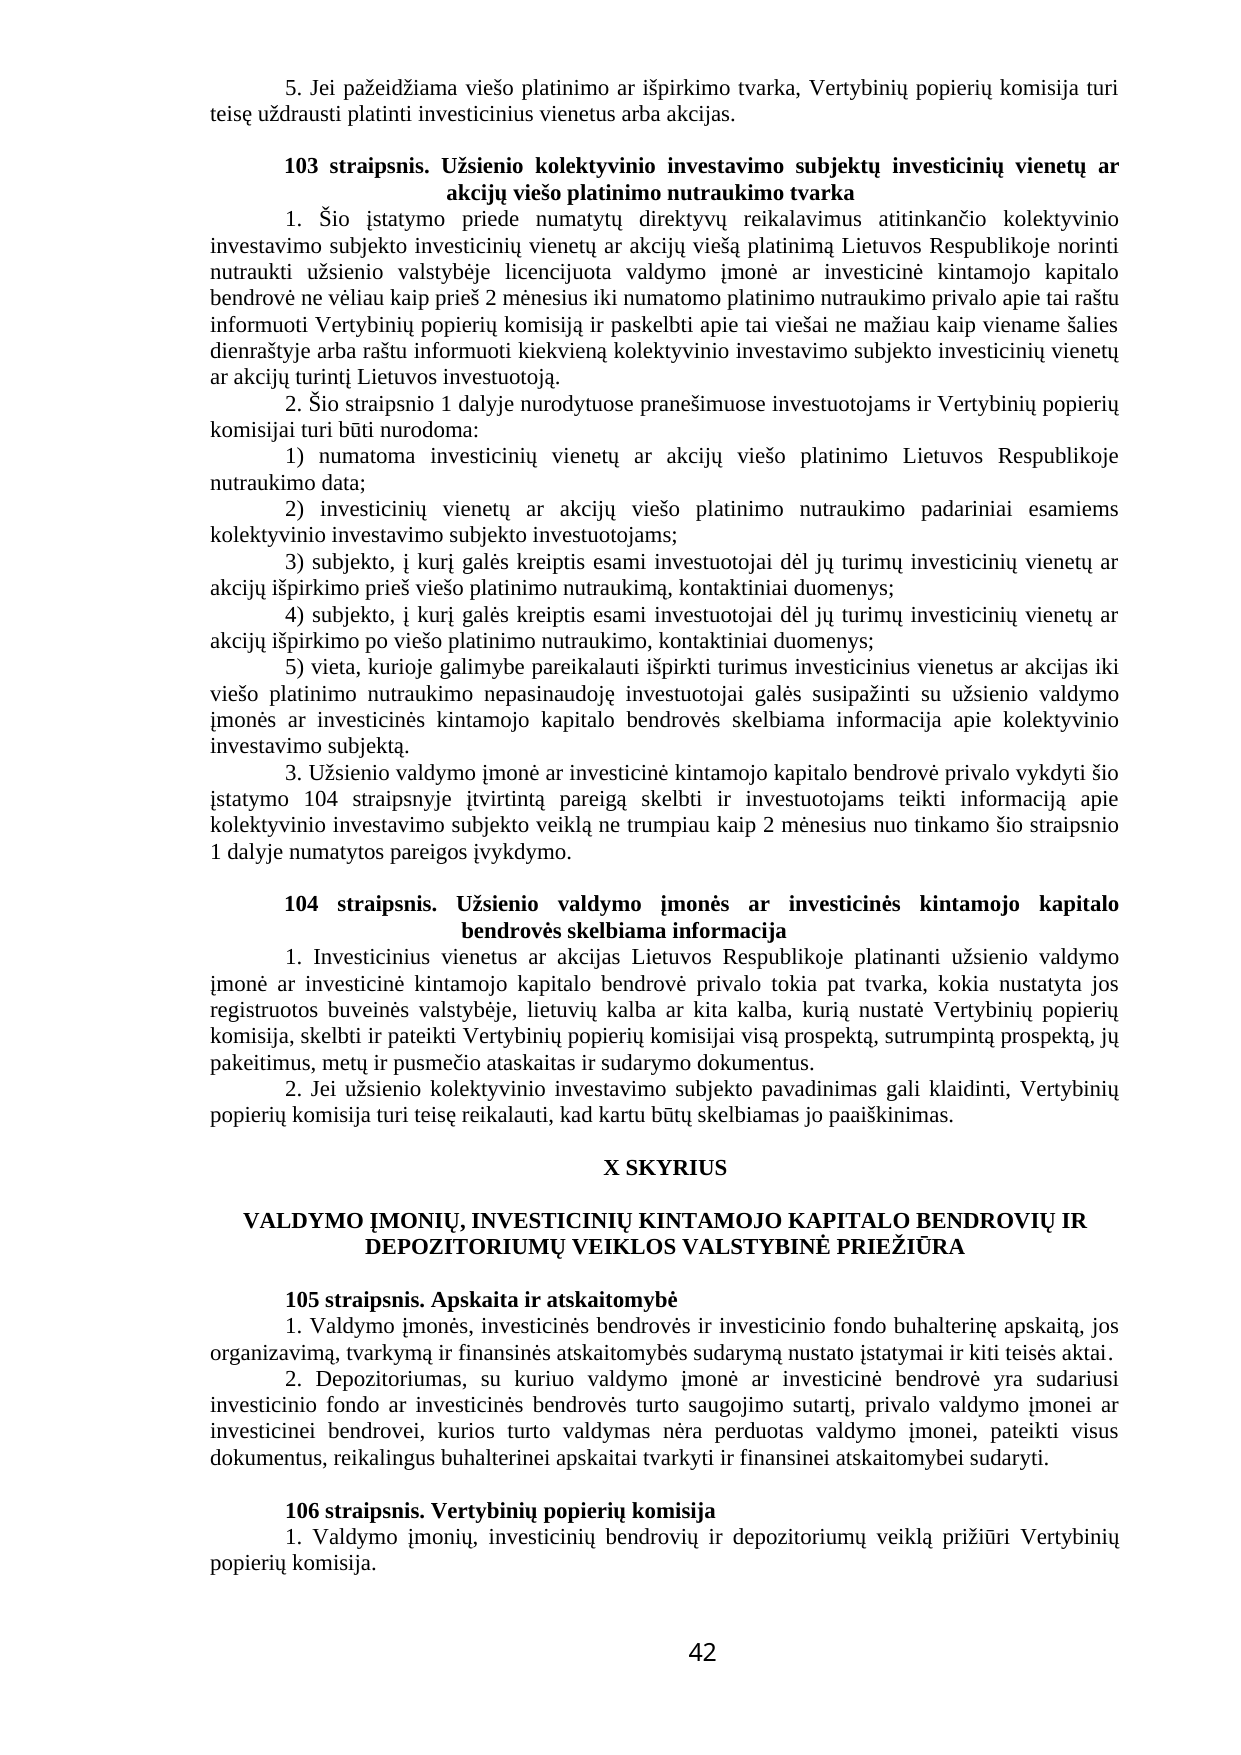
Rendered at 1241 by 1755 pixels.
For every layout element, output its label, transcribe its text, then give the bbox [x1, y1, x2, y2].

text 3) subjekto, į kurį galės kreiptis esami investuotojai dėl jų turimų investicinių vienetų ar akcijų išpirkimo prieš viešo platinimo nutraukimą, kontaktiniai duomenys; [210, 548, 1120, 601]
text valdymo ĮmoniŲ, investiciniŲ kintamojo kapitalo bendroviŲ IR DEPOZITORIUMŲ veiklos valstybinė PRIEŽIŪRA [210, 1207, 1120, 1259]
text 5) vieta, kurioje galimybe pareikalauti išpirkti turimus investicinius vienetus ar akcijas iki viešo platinimo nutraukimo nepasinaudoję investuotojai galės susipažinti su užsienio valdymo įmonės ar investicinės kintamojo kapitalo bendrovės skelbiama informacija apie kolektyvinio investavimo subjektą. [210, 653, 1120, 759]
text 1. Valdymo įmonių, investicinių bendrovių ir depozitoriumų veiklą prižiūri Vertybinių popierių komisija. [210, 1523, 1120, 1576]
text 2. Depozitoriumas, su kuriuo valdymo įmonė ar investicinė bendrovė yra sudariusi investicinio fondo ar investicinės bendrovės turto saugojimo sutartį, privalo valdymo įmonei ar investicinei bendrovei, kurios turto valdymas nėra perduotas valdymo įmonei, pateikti visus dokumentus, reikalingus buhalterinei apskaitai tvarkyti ir finansinei atskaitomybei sudaryti. [210, 1365, 1120, 1470]
text 103 straipsnis. Užsienio kolektyvinio investavimo subjektų investicinių vienetų ar akcijų viešo platinimo nutraukimo tvarka [284, 153, 1120, 205]
text 3. Užsienio valdymo įmonė ar investicinė kintamojo kapitalo bendrovė privalo vykdyti šio įstatymo 104 straipsnyje įtvirtintą pareigą skelbti ir investuotojams teikti informaciją apie kolektyvinio investavimo subjekto veiklą ne trumpiau kaip 2 mėnesius nuo tinkamo šio straipsnio 1 dalyje numatytos pareigos įvykdymo. [210, 759, 1120, 864]
text 105 straipsnis. Apskaita ir atskaitomybė [210, 1286, 1120, 1312]
text 1. Investicinius vienetus ar akcijas Lietuvos Respublikoje platinanti užsienio valdymo įmonė ar investicinė kintamojo kapitalo bendrovė privalo tokia pat tvarka, kokia nustatyta jos registruotos buveinės valstybėje, lietuvių kalba ar kita kalba, kurią nustatė Vertybinių popierių komisija, skelbti ir pateikti Vertybinių popierių komisijai visą prospektą, sutrumpintą prospektą, jų pakeitimus, metų ir pusmečio ataskaitas ir sudarymo dokumentus. [210, 943, 1120, 1075]
text 1. Valdymo įmonės, investicinės bendrovės ir investicinio fondo buhalterinę apskaitą, jos organizavimą, tvarkymą ir finansinės atskaitomybės sudarymą nustato įstatymai ir kiti teisės aktai. [210, 1312, 1120, 1365]
text 1) numatoma investicinių vienetų ar akcijų viešo platinimo Lietuvos Respublikoje nutraukimo data; [210, 442, 1120, 495]
text 1. Šio įstatymo priede numatytų direktyvų reikalavimus atitinkančio kolektyvinio investavimo subjekto investicinių vienetų ar akcijų viešą platinimą Lietuvos Respublikoje norinti nutraukti užsienio valstybėje licencijuota valdymo įmonė ar investicinė kintamojo kapitalo bendrovė ne vėliau kaip prieš 2 mėnesius iki numatomo platinimo nutraukimo privalo apie tai raštu informuoti Vertybinių popierių komisiją ir paskelbti apie tai viešai ne mažiau kaip viename šalies dienraštyje arba raštu informuoti kiekvieną kolektyvinio investavimo subjekto investicinių vienetų ar akcijų turintį Lietuvos investuotoją. [210, 205, 1120, 390]
text x skyrius [210, 1154, 1120, 1180]
text 2. Jei užsienio kolektyvinio investavimo subjekto pavadinimas gali klaidinti, Vertybinių popierių komisija turi teisę reikalauti, kad kartu būtų skelbiamas jo paaiškinimas. [210, 1075, 1120, 1128]
text 104 straipsnis. Užsienio valdymo įmonės ar investicinės kintamojo kapitalo bendrovės skelbiama informacija [284, 891, 1120, 943]
text 4) subjekto, į kurį galės kreiptis esami investuotojai dėl jų turimų investicinių vienetų ar akcijų išpirkimo po viešo platinimo nutraukimo, kontaktiniai duomenys; [210, 601, 1120, 653]
text 2) investicinių vienetų ar akcijų viešo platinimo nutraukimo padariniai esamiems kolektyvinio investavimo subjekto investuotojams; [210, 495, 1120, 548]
text 2. Šio straipsnio 1 dalyje nurodytuose pranešimuose investuotojams ir Vertybinių popierių komisijai turi būti nurodoma: [210, 390, 1120, 442]
text 5. Jei pažeidžiama viešo platinimo ar išpirkimo tvarka, Vertybinių popierių komisija turi teisę uždrausti platinti investicinius vienetus arba akcijas. [210, 73, 1120, 126]
text 106 straipsnis. Vertybinių popierių komisija [210, 1497, 1120, 1523]
